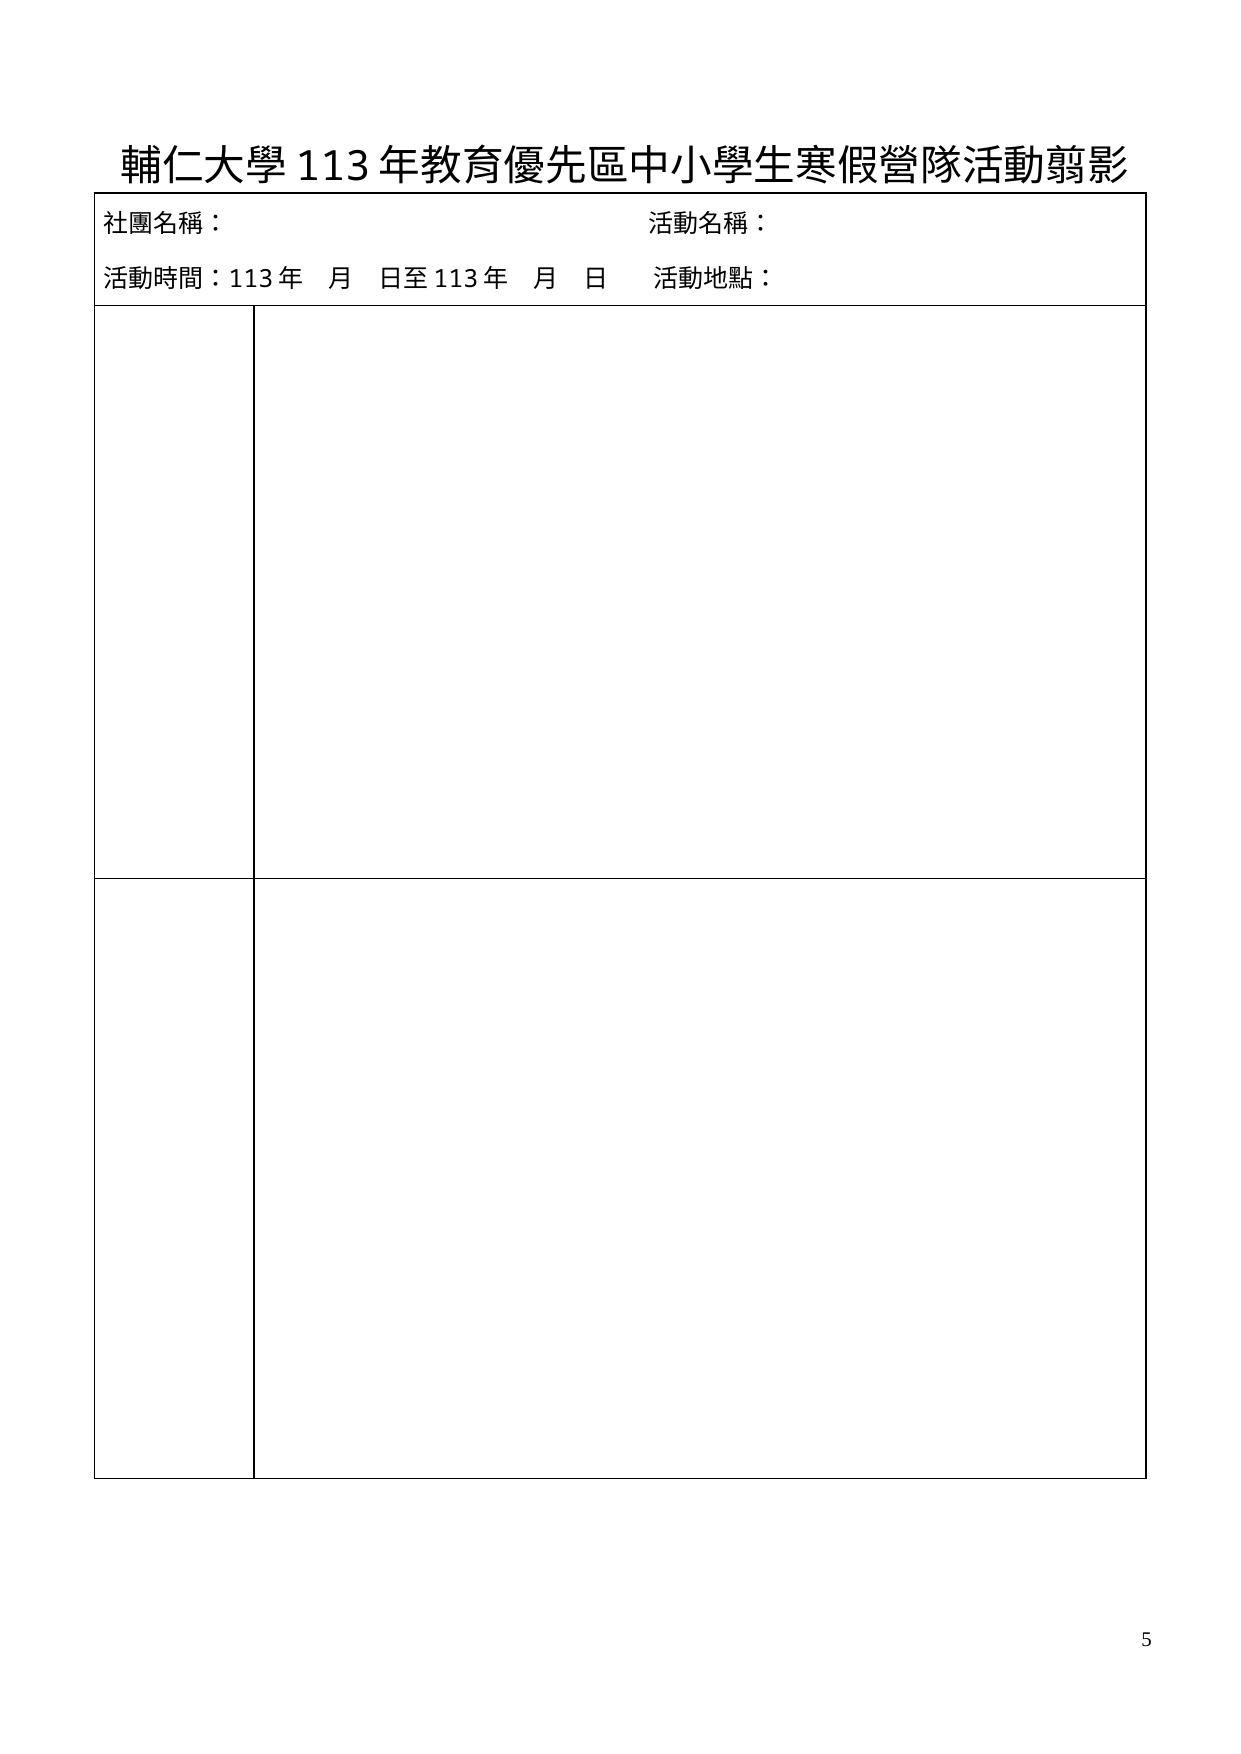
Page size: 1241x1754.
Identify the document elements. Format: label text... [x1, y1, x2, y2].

table_header 活動名稱： [620, 194, 1145, 248]
table_cell [95, 879, 253, 1478]
table_cell 活動時間：113年 月 日至113年 月 日 [95, 249, 620, 305]
table_cell [255, 879, 1145, 1478]
table_header 社團名稱： [95, 194, 620, 248]
text 輔仁大學113年教育優先區中小學生寒假營隊活動翦影 [89, 132, 1160, 192]
table_cell [95, 306, 253, 877]
table_cell [255, 306, 1145, 877]
table_cell 活動地點： [620, 249, 1145, 305]
